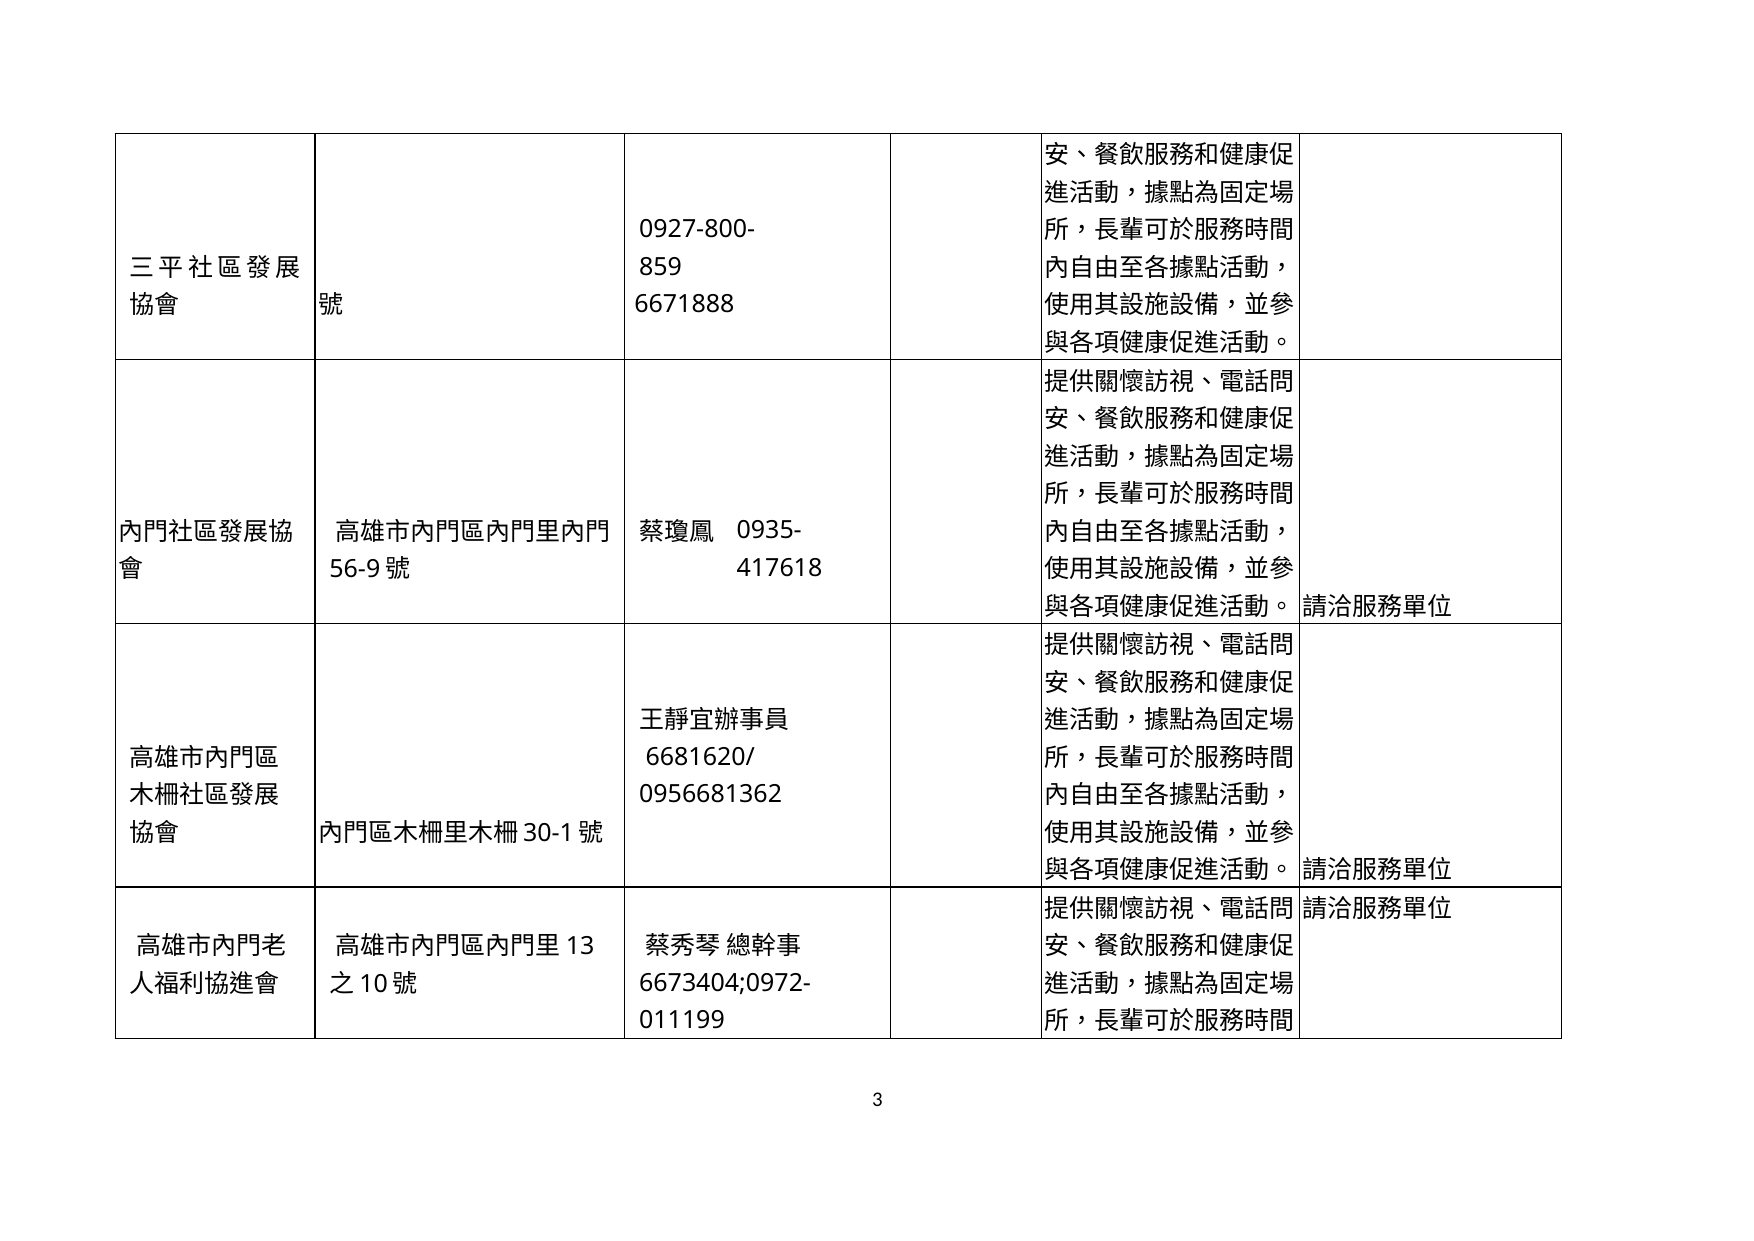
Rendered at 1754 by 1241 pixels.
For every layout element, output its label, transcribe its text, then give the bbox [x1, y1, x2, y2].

table_cell [316, 888, 624, 1037]
table_cell 請洽服務單位 [1300, 888, 1561, 1037]
table_cell 內門社區發展協會 [116, 360, 314, 623]
table_header 0935-417618 [725, 510, 885, 585]
table_cell 請洽服務單位 [1300, 624, 1561, 886]
table_cell [625, 360, 890, 623]
table_cell 6671888 [625, 134, 890, 359]
table_header 高雄市內門區內門里內門56-9號 [318, 510, 622, 585]
table_cell [116, 888, 314, 1037]
table_cell 提供關懷訪視、電話問安、餐飲服務和健康促進活動，據點為固定場所，長輩可於服務時間內自由至各據點活動，使用其設施設備，並參與各項健康促進活動。 [1042, 360, 1299, 623]
table_cell [116, 624, 314, 886]
table_cell [891, 624, 1041, 886]
table_cell 請洽服務單位 [1300, 360, 1561, 623]
table_cell [116, 134, 314, 359]
table_cell 提供關懷訪視、電話問安、餐飲服務和健康促進活動，據點為固定場所，長輩可於服務時間內自由至各據點活動，使用其設施設備，並參與各項健康促進活動。 [1042, 624, 1299, 886]
table_cell 號 [316, 134, 624, 359]
table_cell [1300, 134, 1561, 359]
table_header 蔡秀琴 總幹事 [628, 925, 888, 962]
table_cell 內門區木柵里木柵30-1號 [316, 624, 624, 886]
table_header 高雄市內門區木柵社區發展協會 [118, 736, 312, 849]
table_cell [625, 888, 890, 1037]
table_cell [891, 888, 1041, 1037]
table_cell 安、餐飲服務和健康促進活動，據點為固定場所，長輩可於服務時間內自由至各據點活動，使用其設施設備，並參與各項健康促進活動。 [1042, 134, 1299, 359]
table_cell [316, 360, 624, 623]
table_header 高雄市內門區內門里13之10號 [318, 925, 622, 1000]
table_header 蔡瓊鳳 [628, 510, 725, 585]
table_cell [891, 360, 1041, 623]
table_cell [625, 624, 890, 886]
table_cell [891, 134, 1041, 359]
table_header 0927-800-859 [628, 209, 800, 284]
table_header 三平社區發展協會 [118, 247, 312, 322]
table_cell 6673404;0972-011199 [628, 963, 888, 1037]
table_cell 6681620/ 0956681362 [628, 736, 888, 811]
table_header 高雄市內門老人福利協進會 [118, 925, 312, 1000]
table_cell 提供關懷訪視、電話問安、餐飲服務和健康促進活動，據點為固定場所，長輩可於服務時間 [1042, 888, 1299, 1037]
table_header 王靜宜辦事員 [628, 699, 888, 736]
